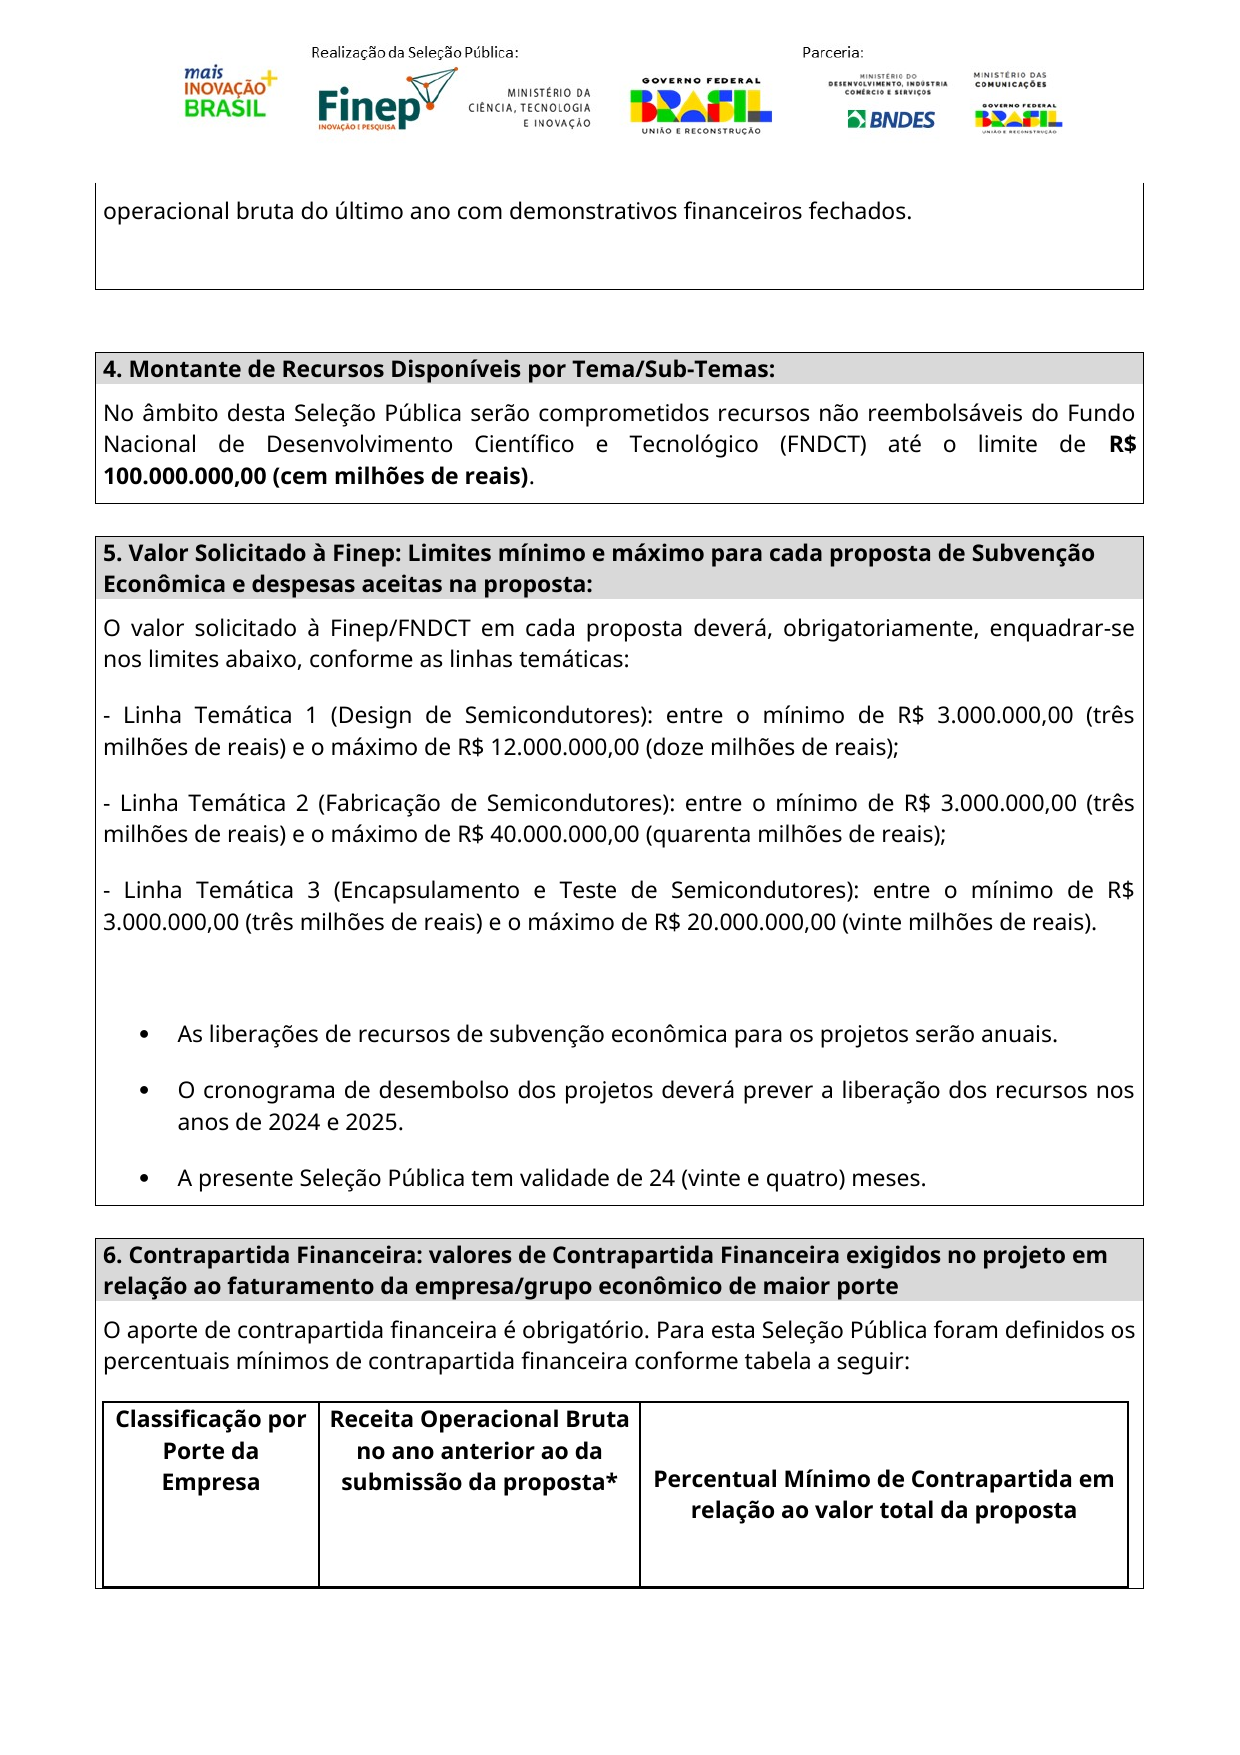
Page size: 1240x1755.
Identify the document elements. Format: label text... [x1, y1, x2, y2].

table_header Percentual Mínimo de Contrapartida em relação ao valor total da proposta [641, 1403, 1127, 1586]
table_header 6. Contrapartida Financeira: valores de Contrapartida Financeira exigidos no projeto em relação ao faturamento da empresa/grupo econômico de maior porte [96, 1239, 1143, 1301]
table_cell O aporte de contrapartida financeira é obrigatório. Para esta Seleção Pública foram definidos os percentuais mínimos de contrapartida financeira conforme tabela a seguir: [96, 1301, 1143, 1588]
table_cell No âmbito desta Seleção Pública serão comprometidos recursos não reembolsáveis do Fundo Nacional de Desenvolvimento Científico e Tecnológico (FNDCT) até o limite de R$ 100.000.000,00 (cem milhões de reais). [96, 385, 1143, 503]
table_header Receita Operacional Bruta no ano anterior ao da submissão da proposta* [320, 1403, 639, 1586]
table_cell O valor solicitado à Finep/FNDCT em cada proposta deverá, obrigatoriamente, enquadrar-se nos limites abaixo, conforme as linhas temáticas: - Linha Temática 1 (Design de Semicondutores): entre o mínimo de R$ 3.000.000,00 (três milhões de reais) e o máximo de R$ 12.000.000,00 (doze milhões de reais); - Linha Temática 2 (Fabricação de Semicondutores): entre o mínimo de R$ 3.000.000,00 (três milhões de reais) e o máximo de R$ 40.000.000,00 (quarenta milhões de reais); - Linha Temática 3 (Encapsulamento e Teste de Semicondutores): entre o mínimo de R$ 3.000.000,00 (três milhões de reais) e o máximo de R$ 20.000.000,00 (vinte milhões de reais). As liberações de recursos de subvenção econômica para os projetos serão anuais. O cronograma de desembolso dos projetos deverá prever a liberação dos recursos nos anos de 2024 e 2025. A presente Seleção Pública tem validade de 24 (vinte e quatro) meses. [96, 599, 1143, 1205]
table_header Classificação por Porte da Empresa [104, 1403, 318, 1586]
table_header 5. Valor Solicitado à Finep: Limites mínimo e máximo para cada proposta de Subvenção Econômica e despesas aceitas na proposta: [96, 537, 1143, 599]
table_cell [96, 245, 1143, 289]
table_header 4. Montante de Recursos Disponíveis por Tema/Sub-Temas: [96, 353, 1143, 384]
table_cell operacional bruta do último ano com demonstrativos financeiros fechados. [96, 183, 1143, 245]
